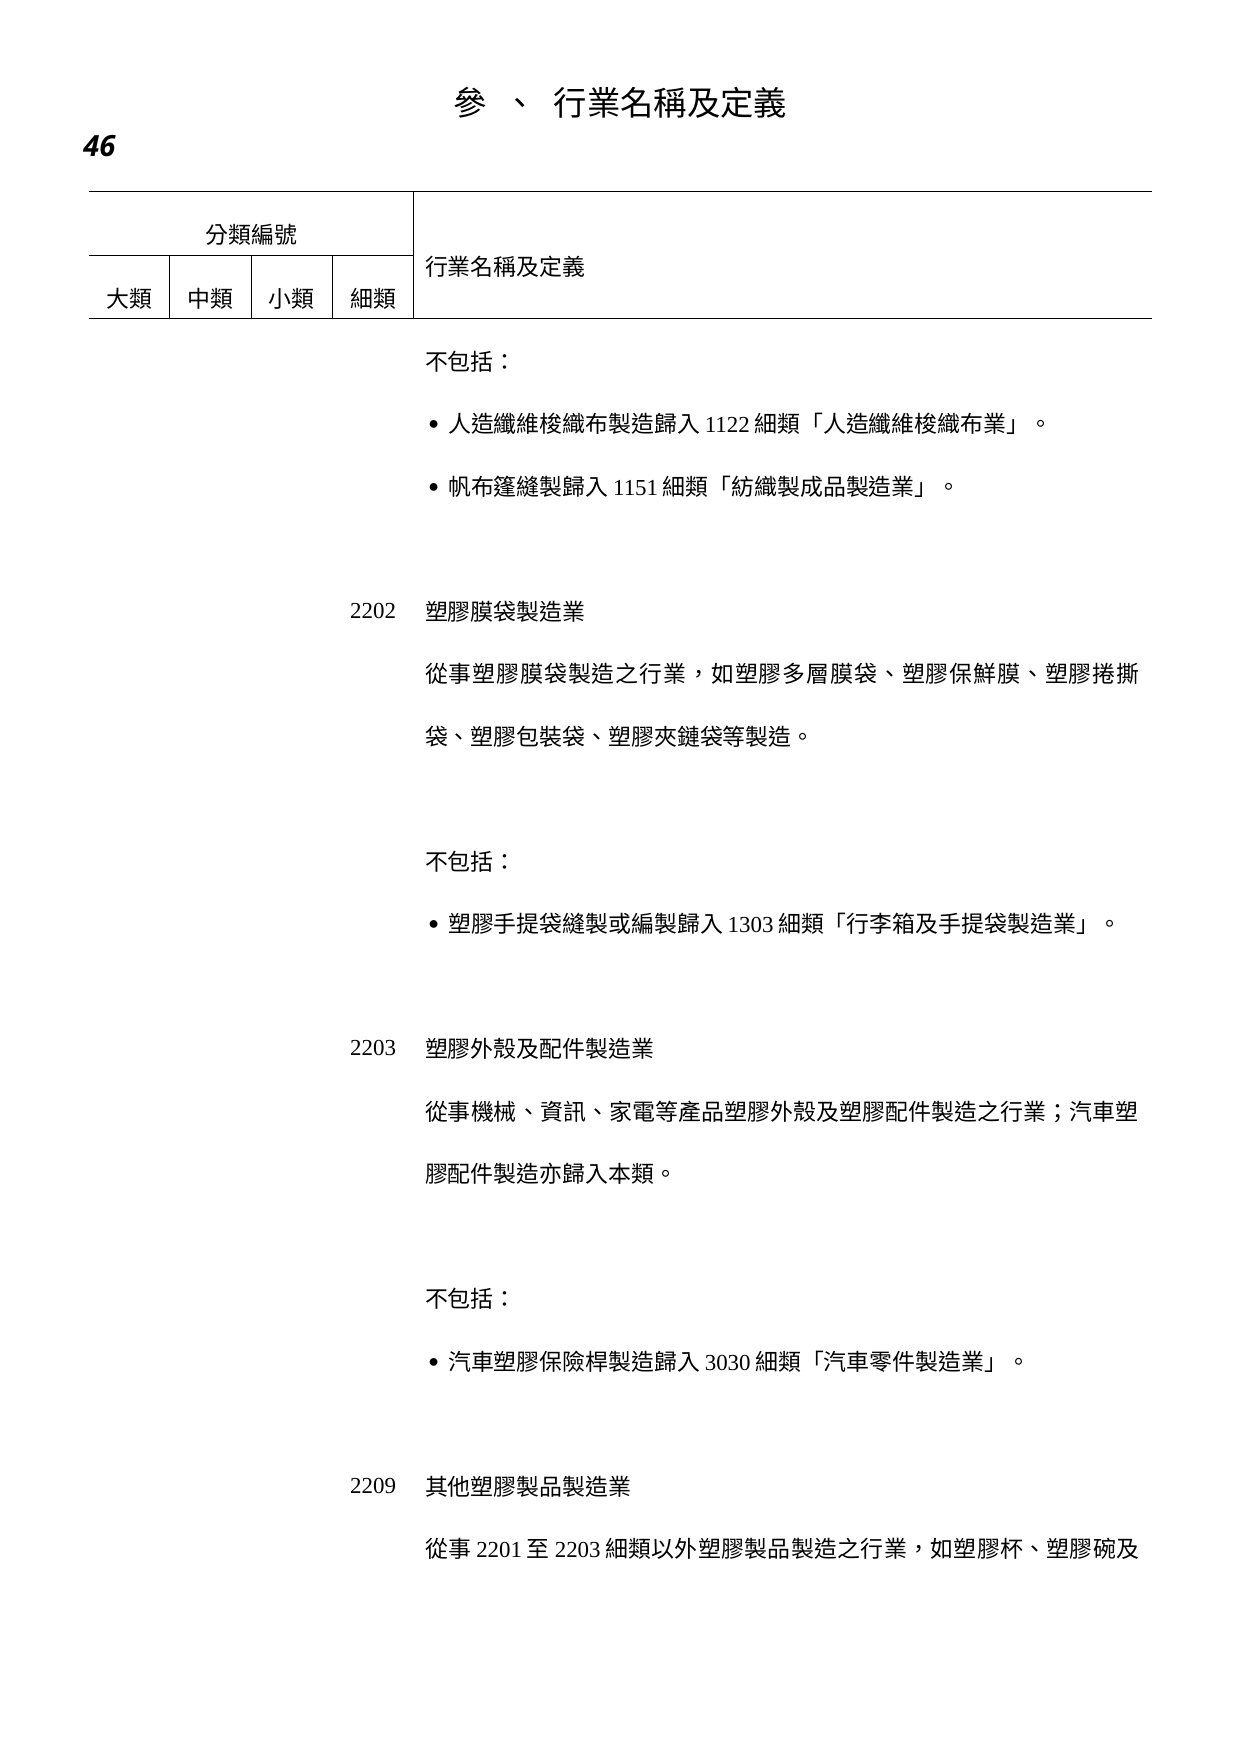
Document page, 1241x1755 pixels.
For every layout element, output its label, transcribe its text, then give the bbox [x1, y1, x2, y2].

table_cell [251, 319, 332, 568]
table_cell 2203 [332, 1006, 413, 1443]
table_cell 塑膠外殼及配件製造業 從事機械、資訊、家電等產品塑膠外殼及塑膠配件製造之行業；汽車塑膠配件製造亦歸入本類。 不包括： 汽車塑膠保險桿製造歸入3030細類「汽車零件製造業」。 [414, 1006, 1152, 1443]
table_header 行業名稱及定義 [414, 192, 1152, 318]
table_cell 大類 [89, 256, 169, 318]
table_cell [170, 319, 251, 568]
table_header 分類編號 [89, 192, 413, 255]
table_cell [251, 1006, 332, 1443]
table_cell 其他塑膠製品製造業 從事2201至2203細類以外塑膠製品製造之行業，如塑膠杯、塑膠碗及保麗龍製品等製造。 不包括： 塑膠帳篷、塑膠浴簾縫製歸入1151細類「紡織製成品製造業」。 塑膠繩及塑膠網編結歸入1152細類「繩、纜及網製造業」。 塑膠外衣、雨衣褲縫製歸入1210細類「成衣製造業」。 塑膠圍裙縫製歸入1230細類「服飾品製造業」。 塑膠鞋製造歸入1302細類「鞋類製造業」。 塑膠行李箱製造歸入1303細類「行李箱及手提袋製造業」。 塑膠原料製造歸入1841細類「塑膠原料製造業」。 天然或合成橡膠製品製造歸入210小類「橡膠製品製造業」之適當細類。 以碎石、石粉為主要原料製造合成石歸入2399細類「未分類其他非金屬礦物製品製造業」。 塑膠製未載電配線器材製造歸入2832細類「配線器材製造業」。 塑膠家具製造歸入3219細類「其他非金屬家具製造業」。 塑膠體育用品製造歸入3311細類「體育用品製造業」。 塑膠遊戲用品及玩具製造歸入3312細類「玩具及遊戲機製造業」。 塑膠醫療用品製造歸入332小類「醫療器材及用品製造業」之適當細類。 塑膠安全帽及其他個人安全防護配備製造歸入3399細類「其他未分類製造業」。 [414, 1443, 1152, 1568]
table_cell 塑膠膜袋製造業 從事塑膠膜袋製造之行業，如塑膠多層膜袋、塑膠保鮮膜、塑膠捲撕袋、塑膠包裝袋、塑膠夾鏈袋等製造。 不包括： 塑膠手提袋縫製或編製歸入1303細類「行李箱及手提袋製造業」。 [414, 568, 1152, 1006]
table_cell [89, 319, 170, 568]
table_cell [89, 1006, 170, 1443]
table_cell [170, 1006, 251, 1443]
table_cell [89, 1443, 170, 1568]
table_cell [251, 568, 332, 1006]
table_cell [251, 1443, 332, 1568]
table_cell 塑膠皮、板及管材製造業 從事塑膠皮、板、管等基本材料製造之行業，如塑膠布、塑膠合成皮、塑膠板、塑膠管等製造。 不包括： 人造纖維梭織布製造歸入1122細類「人造纖維梭織布業」。 帆布篷縫製歸入1151細類「紡織製成品製造業」。 [414, 319, 1152, 568]
table_cell 2209 [332, 1443, 413, 1568]
table_cell [170, 1443, 251, 1568]
table_cell [170, 568, 251, 1006]
table_cell 中類 [170, 256, 251, 318]
table_cell 小類 [252, 256, 332, 318]
table_cell 2202 [332, 568, 413, 1006]
table_cell [89, 568, 170, 1006]
table_cell 細類 [333, 256, 413, 318]
table_cell [332, 319, 413, 568]
